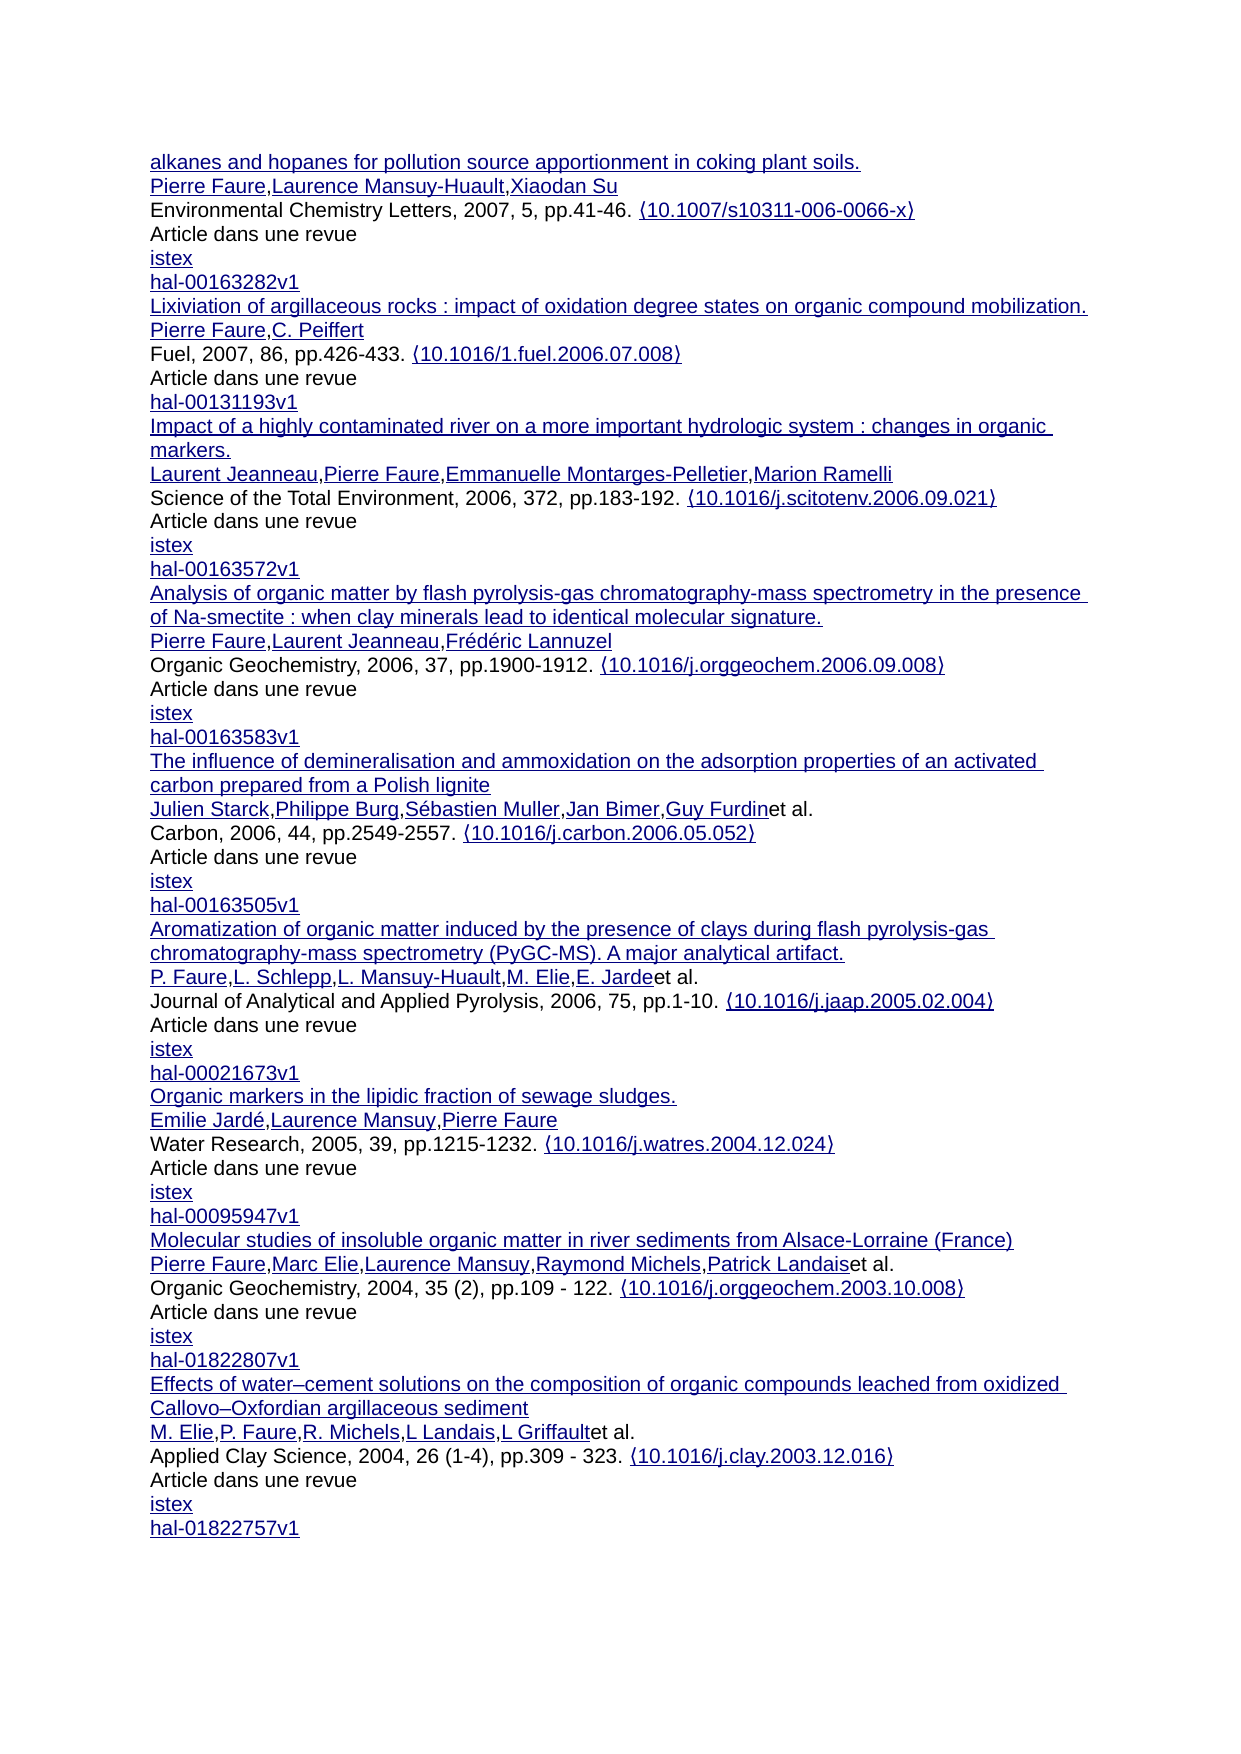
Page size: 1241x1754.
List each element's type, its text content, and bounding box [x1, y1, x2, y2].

table_cell Analysis of organic matter by flash pyrolysis-gas chromatography-mass spectrometry in the presence of Na-smectite : when clay minerals lead to identical molecular signature. Pierre Faure,Laurent Jeanneau,Frédéric Lannuzel Organic Geochemistry, 2006, 37, pp.1900-1912. ⟨10.1016/j.orggeochem.2006.09.008⟩ Article dans une revue istex hal-00163583v1 [150, 581, 1090, 749]
table_cell Lixiviation of argillaceous rocks : impact of oxidation degree states on organic compound mobilization. Pierre Faure,C. Peiffert Fuel, 2007, 86, pp.426-433. ⟨10.1016/1.fuel.2006.07.008⟩ Article dans une revue hal-00131193v1 [150, 294, 1090, 413]
table_cell Impact of a highly contaminated river on a more important hydrologic system : changes in organic markers. Laurent Jeanneau,Pierre Faure,Emmanuelle Montarges-Pelletier,Marion Ramelli Science of the Total Environment, 2006, 372, pp.183-192. ⟨10.1016/j.scitotenv.2006.09.021⟩ Article dans une revue istex hal-00163572v1 [150, 414, 1090, 581]
table_cell The influence of demineralisation and ammoxidation on the adsorption properties of an activated carbon prepared from a Polish lignite Julien Starck,Philippe Burg,Sébastien Muller,Jan Bimer,Guy Furdinet al. Carbon, 2006, 44, pp.2549-2557. ⟨10.1016/j.carbon.2006.05.052⟩ Article dans une revue istex hal-00163505v1 [150, 749, 1090, 917]
table_cell Organic markers in the lipidic fraction of sewage sludges. Emilie Jardé,Laurence Mansuy,Pierre Faure Water Research, 2005, 39, pp.1215-1232. ⟨10.1016/j.watres.2004.12.024⟩ Article dans une revue istex hal-00095947v1 [150, 1084, 1090, 1228]
table_cell alkanes and hopanes for pollution source apportionment in coking plant soils. Pierre Faure,Laurence Mansuy-Huault,Xiaodan Su Environmental Chemistry Letters, 2007, 5, pp.41-46. ⟨10.1007/s10311-006-0066-x⟩ Article dans une revue istex hal-00163282v1 [150, 150, 1090, 294]
table_cell Molecular studies of insoluble organic matter in river sediments from Alsace-Lorraine (France) Pierre Faure,Marc Elie,Laurence Mansuy,Raymond Michels,Patrick Landaiset al. Organic Geochemistry, 2004, 35 (2), pp.109 - 122. ⟨10.1016/j.orggeochem.2003.10.008⟩ Article dans une revue istex hal-01822807v1 [150, 1228, 1090, 1372]
table_cell Aromatization of organic matter induced by the presence of clays during flash pyrolysis-gas chromatography-mass spectrometry (PyGC-MS). A major analytical artifact. P. Faure,L. Schlepp,L. Mansuy-Huault,M. Elie,E. Jardeet al. Journal of Analytical and Applied Pyrolysis, 2006, 75, pp.1-10. ⟨10.1016/j.jaap.2005.02.004⟩ Article dans une revue istex hal-00021673v1 [150, 917, 1090, 1084]
table_cell Effects of water–cement solutions on the composition of organic compounds leached from oxidized Callovo–Oxfordian argillaceous sediment M. Elie,P. Faure,R. Michels,L Landais,L Griffaultet al. Applied Clay Science, 2004, 26 (1-4), pp.309 - 323. ⟨10.1016/j.clay.2003.12.016⟩ Article dans une revue istex hal-01822757v1 [150, 1372, 1090, 1539]
